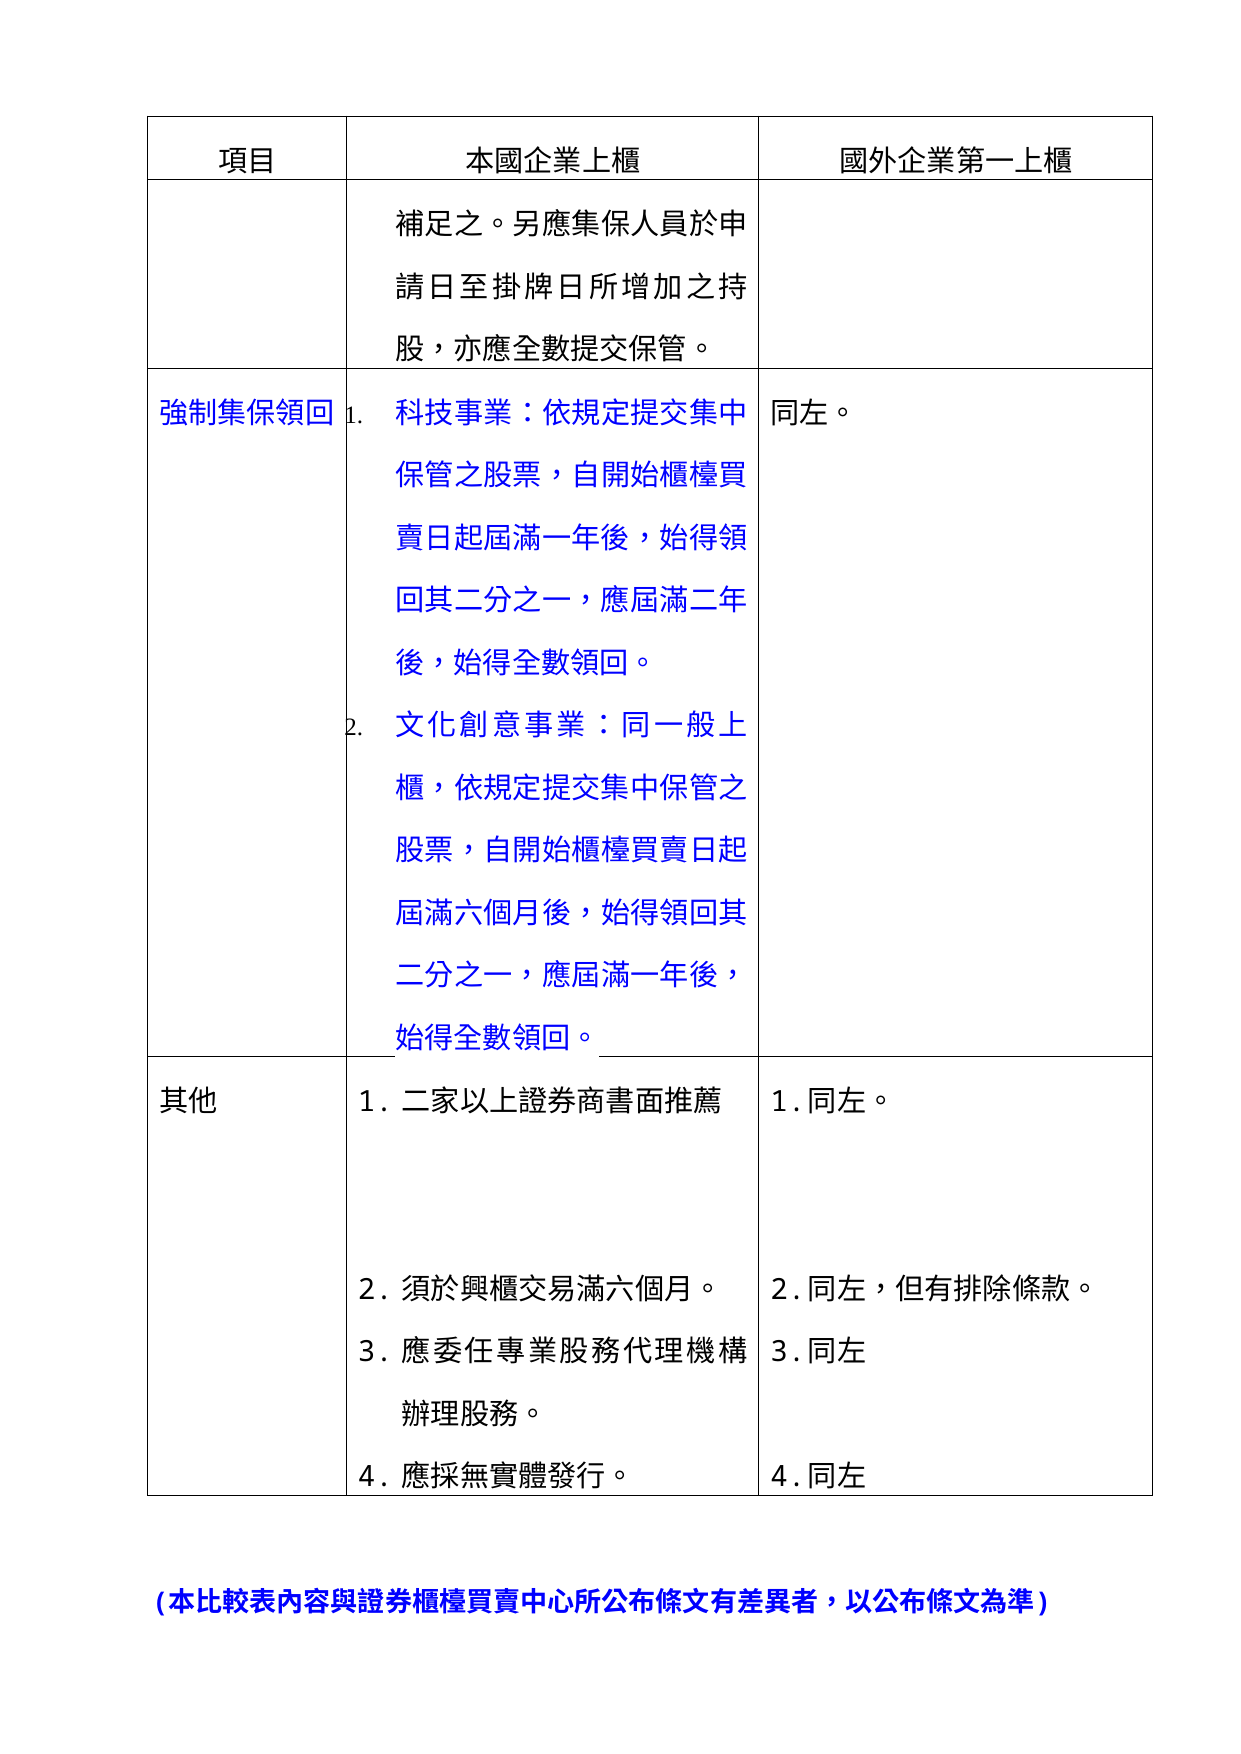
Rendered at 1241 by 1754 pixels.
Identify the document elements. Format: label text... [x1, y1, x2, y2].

table_header 國外企業第一上櫃 [759, 117, 1152, 179]
table_cell 科技事業：依規定提交集中保管之股票，自開始櫃檯買賣日起屆滿一年後，始得領回其二分之一，應屆滿二年後，始得全數領回。 文化創意事業：同一般上櫃，依規定提交集中保管之股票，自開始櫃檯買賣日起屆滿六個月後，始得領回其二分之一，應屆滿一年後，始得全數領回。 [347, 369, 758, 1056]
table_cell [148, 180, 346, 368]
table_header 本國企業上櫃 [347, 117, 758, 179]
table_cell 同左。 [759, 369, 1152, 1056]
table_cell 強制集保領回 [148, 369, 346, 1056]
table_cell 對象： 屬科技事業者： 董事、監察人、總經理、研發主管、百分之五以上大股東，及以專利權或專門技術出資而在公司任有職務並持有公司申請上櫃時已發行股份總數達千分之五或十萬股以上之股東。 屬文化創意事業者： 董事、監察人及百分之五以上大股東，及以專利權或專門技術出資而在公司任有職務並持有公司申請上櫃時已發行股份總數達千分之五或十萬股以上之股東。 股數：應將其申請書件上所載持股，扣除承銷之部位後，全數提交保管，且總計不得低於股本一定比率，如有不足者，應協調其他股東補足之。另應集保人員於申請日至掛牌日所增加之持股，亦應全數提交保管。 [347, 180, 758, 368]
table_header 項目 [148, 117, 346, 179]
table_cell 其他 [148, 1057, 346, 1495]
table_cell 二家以上證券商書面推薦 須於興櫃交易滿六個月。 應委任專業股務代理機構辦理股務。 應採無實體發行。 [347, 1057, 758, 1495]
table_cell 同左。 同左，但有排除條款。 同左 同左 應編製符合一定要求之合併財務報告。 至少設有一名在我國境內之訴訟及非訟代理人。 上櫃掛牌年度及其後三個會計年度內繼續委任主辦推薦證券商協助外國發行人遵循我國證券法令、櫃買中心規章暨公告事項及外國發行人股票第一上櫃契約。 需承諾遵守我國證交法及相關法令政策規定。 [759, 1057, 1152, 1495]
table_cell [759, 180, 1152, 368]
